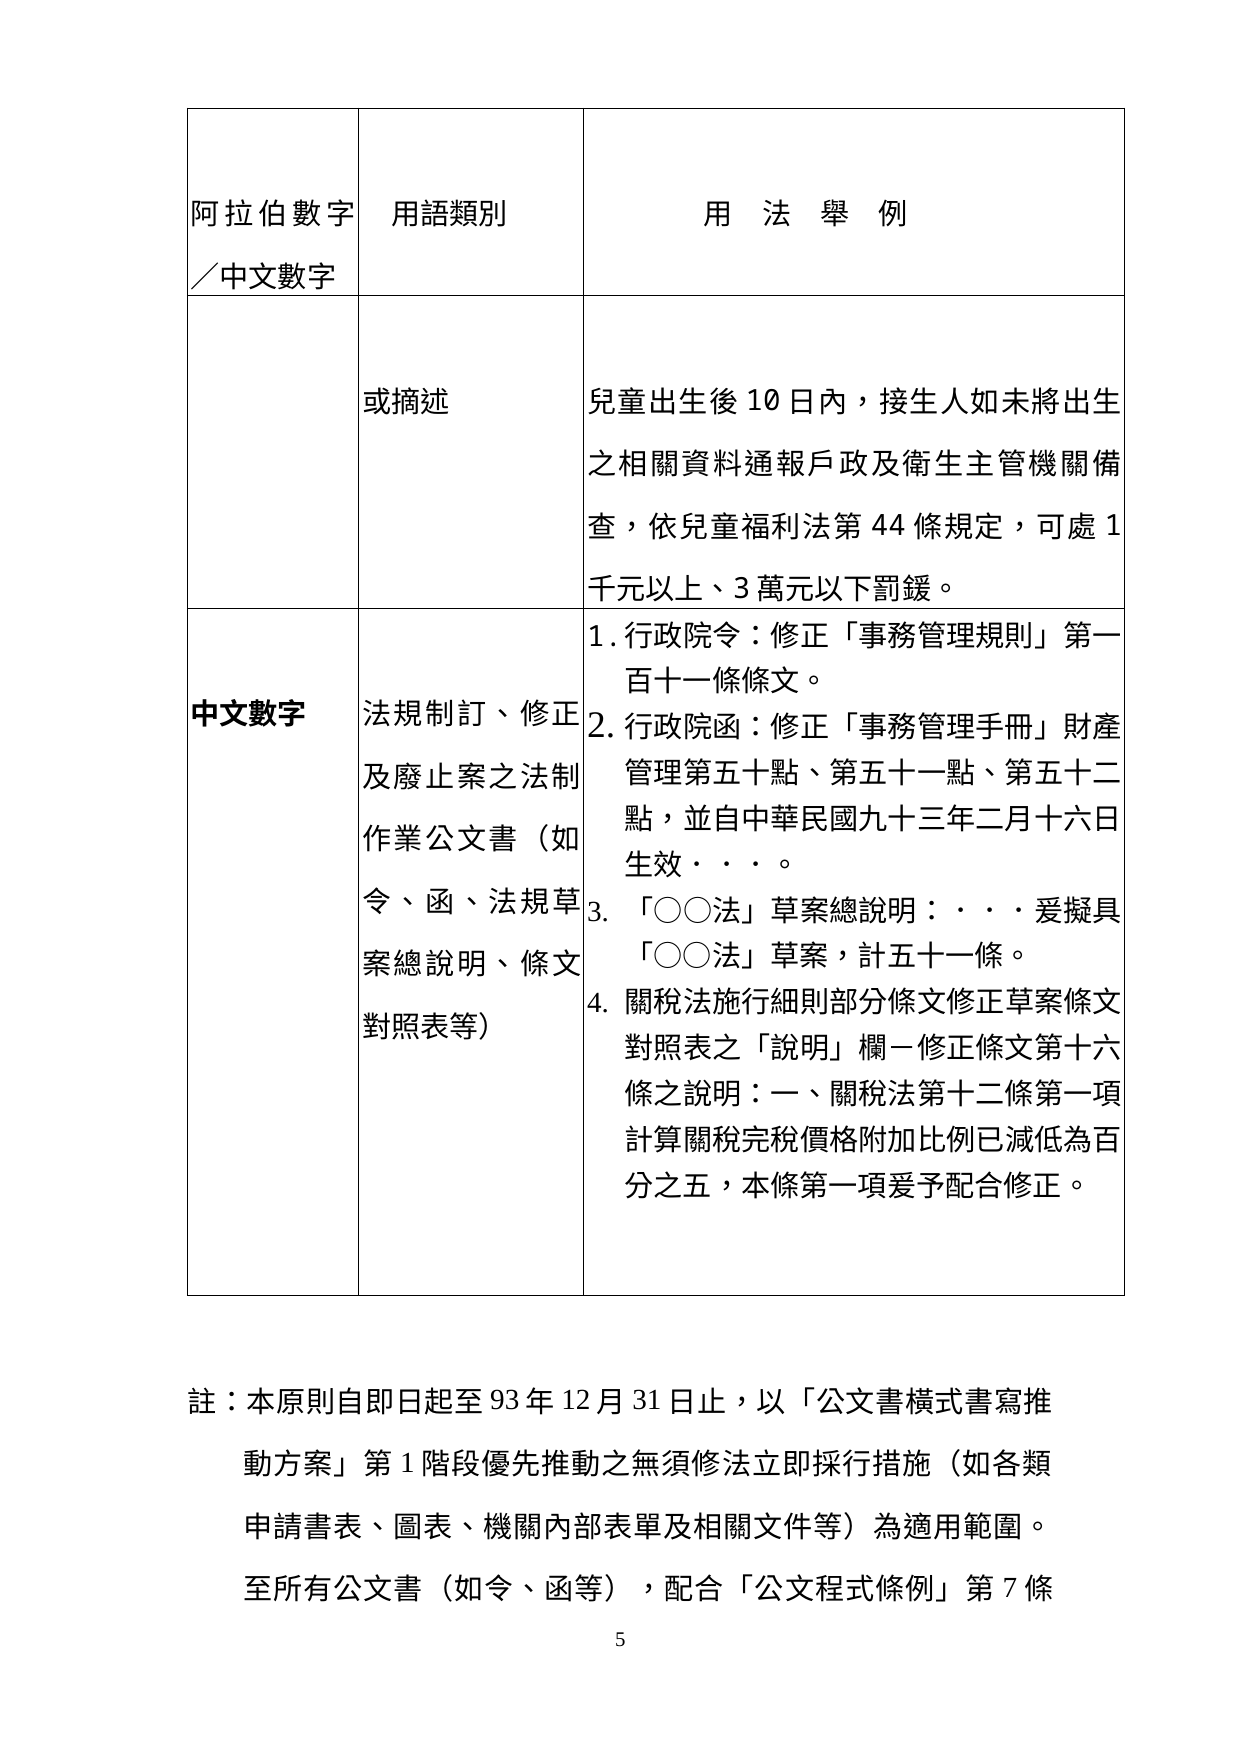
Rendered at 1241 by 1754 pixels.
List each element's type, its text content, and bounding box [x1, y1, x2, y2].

table_cell 法規制訂、修正及廢止案之法制作業公文書（如令、函、法規草案總說明、條文對照表等） [359, 609, 583, 1295]
text 註：本原則自即日起至93年12月31日止，以「公文書橫式書寫推動方案」第1階段優先推動之無須修法立即採行措施（如各類申請書表、圖表、機關內部表單及相關文件等）為適用範圍。至所有公文書（如令、函等），配合「公文程式條例」第7條 [187, 1358, 1053, 1608]
table_cell 中文數字 [188, 609, 358, 1295]
table_header 用語類別 [359, 109, 583, 295]
table_header 阿拉伯數字／中文數字 [188, 109, 358, 295]
table_header 用 法 舉 例 [584, 109, 1124, 295]
table_cell 行政院令：修正「事務管理規則」第一百十一條條文。 行政院函：修正「事務管理手冊」財產管理第五十點、第五十一點、第五十二點，並自中華民國九十三年二月十六日生效．．．。 「○○法」草案總說明：．．．爰擬具「○○法」草案，計五十一條。 關稅法施行細則部分條文修正草案條文對照表之「說明」欄－修正條文第十六條之說明：一、關稅法第十二條第一項計算關稅完稅價格附加比例已減低為百分之五，本條第一項爰予配合修正。 [584, 609, 1124, 1295]
table_cell 或摘述 [359, 296, 583, 608]
table_cell [188, 296, 358, 608]
table_cell 兒童出生後10日內，接生人如未將出生之相關資料通報戶政及衛生主管機關備查，依兒童福利法第44條規定，可處1千元以上、3萬元以下罰鍰。 [584, 296, 1124, 608]
